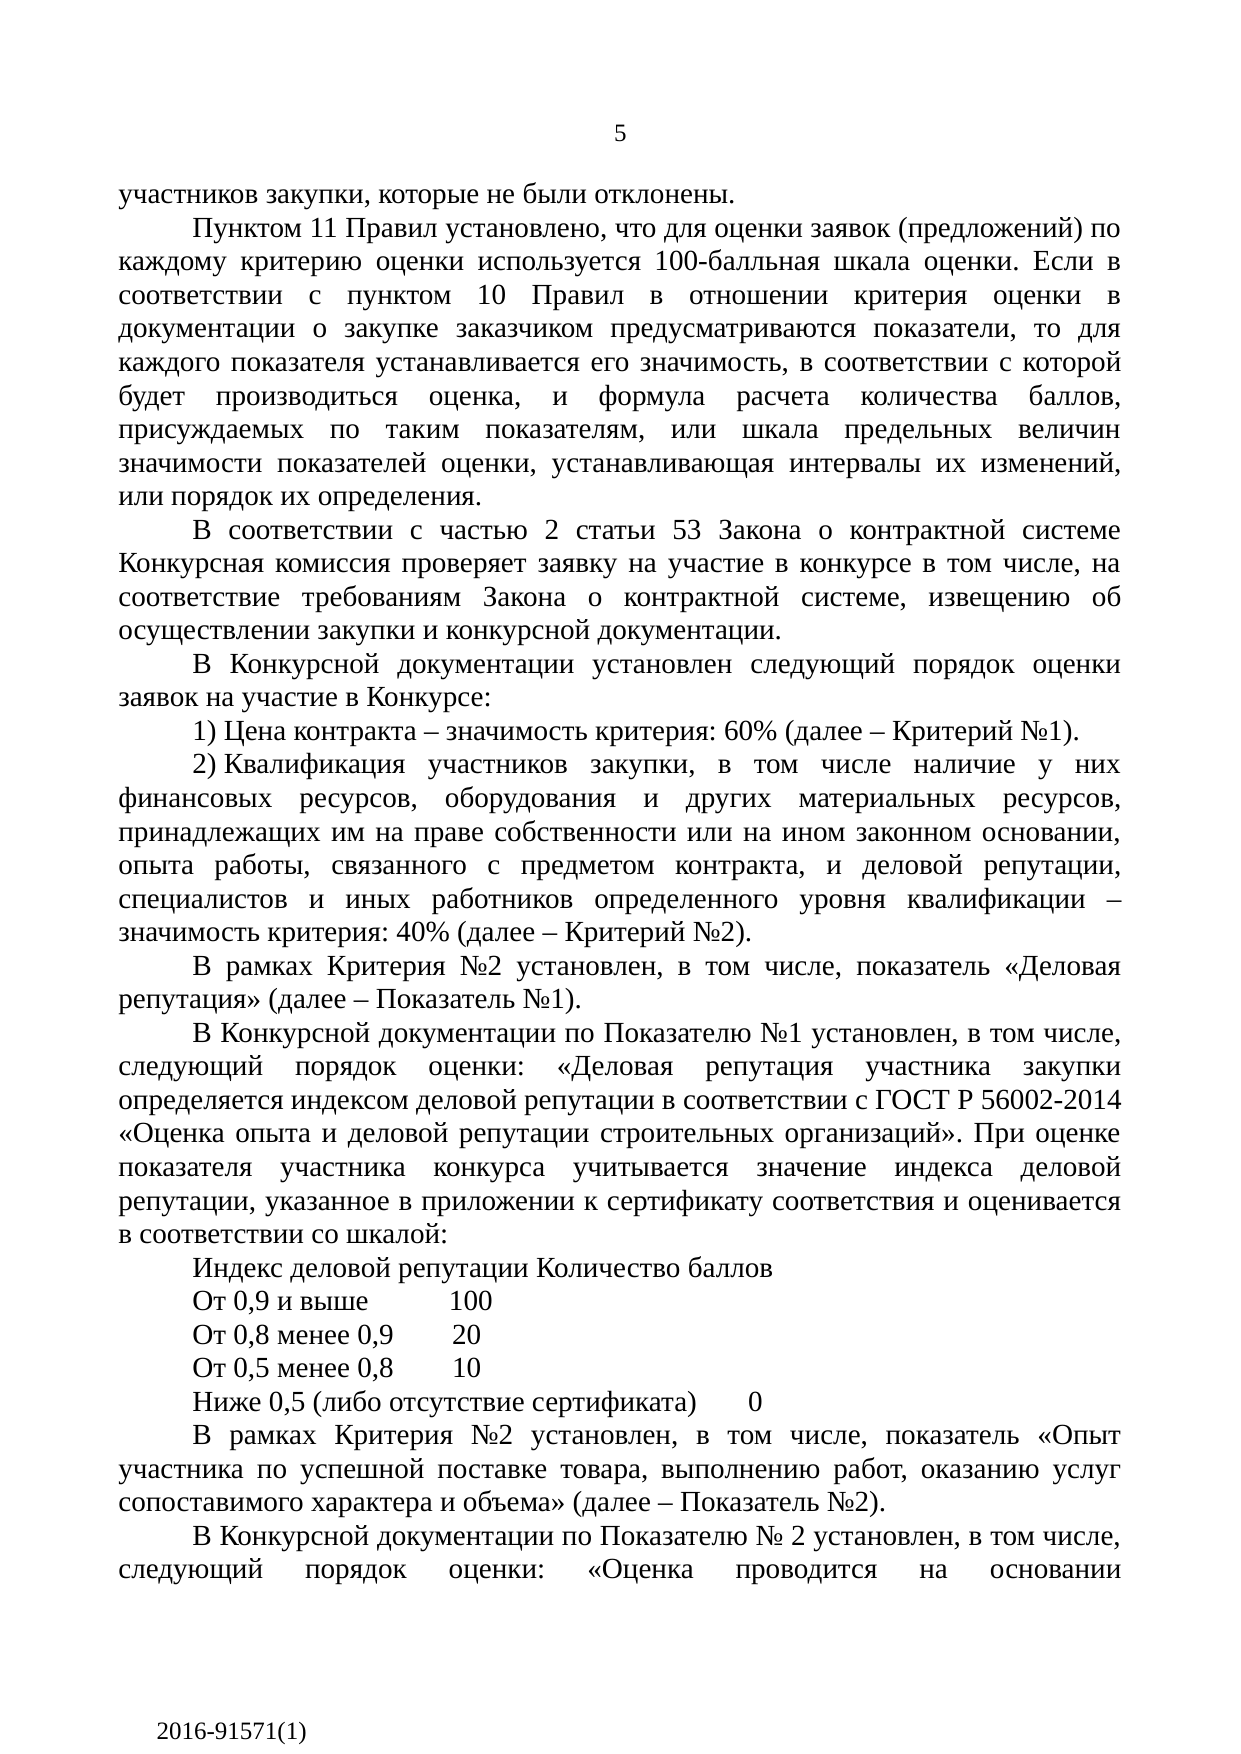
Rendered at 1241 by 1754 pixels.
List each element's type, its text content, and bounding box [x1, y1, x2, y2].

text В рамках Критерия №2 установлен, в том числе, показатель «Деловая репутация» (далее – Показатель №1). [118, 948, 1122, 1015]
text В соответствии с частью 2 статьи 53 Закона о контрактной системе Конкурсная комиссия проверяет заявку на участие в конкурсе в том числе, на соответствие требованиям Закона о контрактной системе, извещению об осуществлении закупки и конкурсной документации. [118, 512, 1122, 646]
text В Конкурсной документации по Показателю №1 установлен, в том числе, следующий порядок оценки: «Деловая репутация участника закупки определяется индексом деловой репутации в соответствии с ГОСТ Р 56002-2014 «Оценка опыта и деловой репутации строительных организаций». При оценке показателя участника конкурса учитывается значение индекса деловой репутации, указанное в приложении к сертификату соответствия и оценивается в соответствии со шкалой: [118, 1015, 1122, 1250]
text От 0,5 менее 0,8 10 [118, 1350, 1122, 1384]
text Ниже 0,5 (либо отсутствие сертификата) 0 [118, 1384, 1122, 1417]
text 1) Цена контракта – значимость критерия: 60% (далее – Критерий №1). [118, 713, 1122, 747]
text В Конкурсной документации по Показателю № 2 установлен, в том числе, следующий порядок оценки: «Оценка проводится на основании [118, 1518, 1122, 1585]
text участников закупки, которые не были отклонены. [118, 176, 1122, 210]
text Индекс деловой репутации Количество баллов [118, 1250, 1122, 1283]
text В рамках Критерия №2 установлен, в том числе, показатель «Опыт участника по успешной поставке товара, выполнению работ, оказанию услуг сопоставимого характера и объема» (далее – Показатель №2). [118, 1417, 1122, 1518]
text От 0,8 менее 0,9 20 [118, 1317, 1122, 1350]
text 2) Квалификация участников закупки, в том числе наличие у них финансовых ресурсов, оборудования и других материальных ресурсов, принадлежащих им на праве собственности или на ином законном основании, опыта работы, связанного с предметом контракта, и деловой репутации, специалистов и иных работников определенного уровня квалификации – значимость критерия: 40% (далее – Критерий №2). [118, 747, 1122, 948]
text Пунктом 11 Правил установлено, что для оценки заявок (предложений) по каждому критерию оценки используется 100-балльная шкала оценки. Если в соответствии с пунктом 10 Правил в отношении критерия оценки в документации о закупке заказчиком предусматриваются показатели, то для каждого показателя устанавливается его значимость, в соответствии с которой будет производиться оценка, и формула расчета количества баллов, присуждаемых по таким показателям, или шкала предельных величин значимости показателей оценки, устанавливающая интервалы их изменений, или порядок их определения. [118, 210, 1122, 512]
text От 0,9 и выше 100 [118, 1283, 1122, 1317]
text В Конкурсной документации установлен следующий порядок оценки заявок на участие в Конкурсе: [118, 646, 1122, 713]
